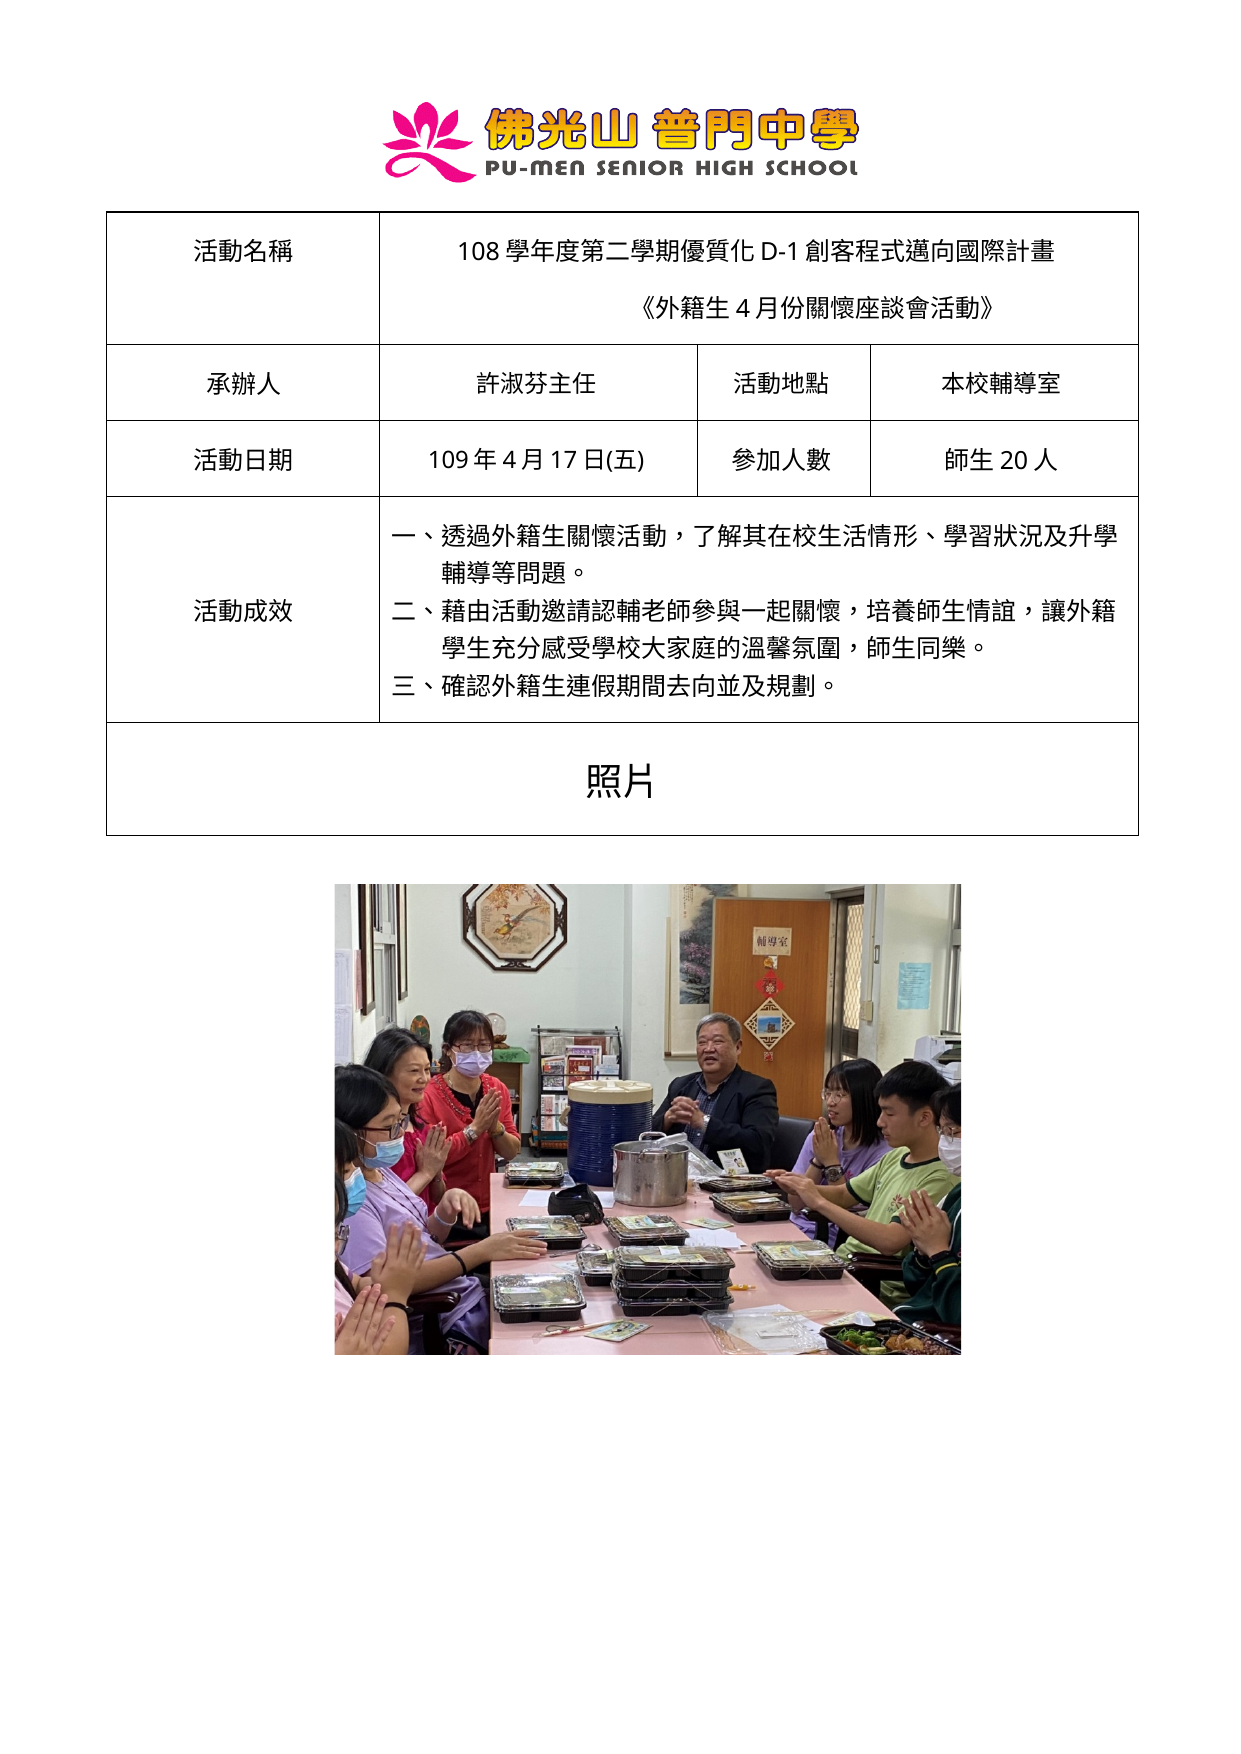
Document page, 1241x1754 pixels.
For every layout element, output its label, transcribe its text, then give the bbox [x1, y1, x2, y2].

table_cell 承辦人 [107, 345, 379, 420]
table_cell 照片 [107, 723, 1138, 835]
table_header 活動名稱 [107, 213, 379, 344]
table_cell 參加人數 [698, 421, 870, 496]
table_cell 活動地點 [698, 345, 870, 420]
table_cell 活動日期 [107, 421, 379, 496]
table_cell 一、透過外籍生關懷活動，了解其在校生活情形、學習狀況及升學輔導等問題。 二、藉由活動邀請認輔老師參與一起關懷，培養師生情誼，讓外籍學生充分感受學校大家庭的溫馨氛圍，師生同樂。 三、確認外籍生連假期間去向並及規劃。 [380, 497, 1138, 722]
table_cell 師生20人 [871, 421, 1138, 496]
table_cell 本校輔導室 [871, 345, 1138, 420]
table_header 108學年度第二學期優質化D-1創客程式邁向國際計畫 《外籍生4月份關懷座談會活動》 [380, 213, 1138, 344]
picture [378, 98, 862, 186]
table_cell 許淑芬主任 [380, 345, 697, 420]
picture [363, 884, 964, 1357]
table_cell 活動成效 [107, 497, 379, 722]
table_cell 109年4月17日(五) [380, 421, 697, 496]
